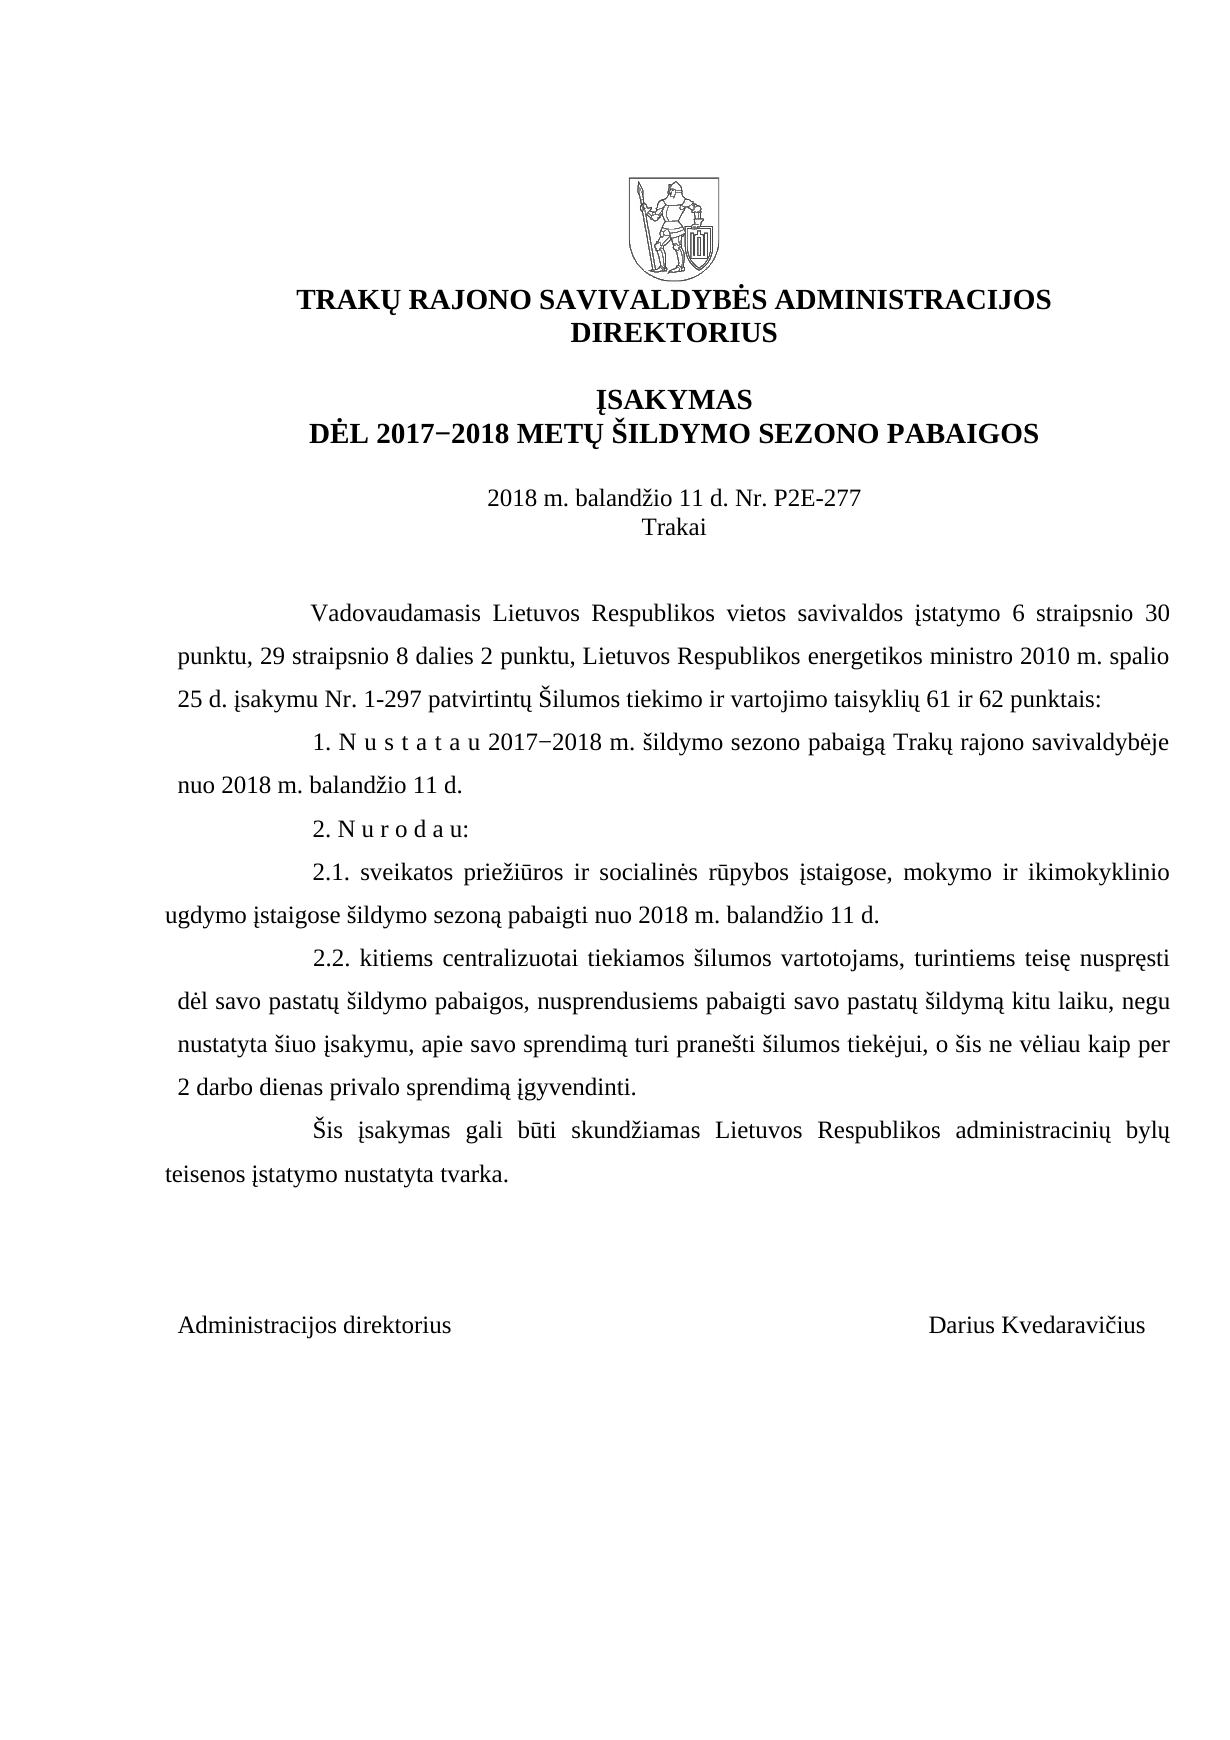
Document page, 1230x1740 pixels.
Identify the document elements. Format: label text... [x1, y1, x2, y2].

text Vadovaudamasis Lietuvos Respublikos vietos savivaldos įstatymo 6 straipsnio 30 punktu, 29 straipsnio 8 dalies 2 punktu, Lietuvos Respublikos energetikos ministro 2010 m. spalio 25 d. įsakymu Nr. 1-297 patvirtintų Šilumos tiekimo ir vartojimo taisyklių 61 ir 62 punktais: [177, 598, 1171, 713]
text TRAKŲ RAJONO SAVIVALDYBĖS ADMINISTRACIJOS [177, 282, 1171, 315]
text 2.2. kitiems centralizuotai tiekiamos šilumos vartotojams, turintiems teisę nuspręsti dėl savo pastatų šildymo pabaigos, nusprendusiems pabaigti savo pastatų šildymą kitu laiku, negu nustatyta šiuo įsakymu, apie savo sprendimą turi pranešti šilumos tiekėjui, o šis ne vėliau kaip per 2 darbo dienas privalo sprendimą įgyvendinti. [177, 943, 1171, 1101]
text Šis įsakymas gali būti skundžiamas Lietuvos Respublikos administracinių bylų teisenos įstatymo nustatyta tvarka. [165, 1116, 1171, 1187]
text 2018 m. balandžio 11 d. Nr. P2E-277 [177, 483, 1171, 512]
text Administracijos direktorius Darius Kvedaravičius [177, 1310, 1171, 1338]
text Trakai [177, 512, 1171, 541]
text DIREKTORIUS [177, 315, 1171, 349]
text 2.1. sveikatos priežiūros ir socialinės rūpybos įstaigose, mokymo ir ikimokyklinio ugdymo įstaigose šildymo sezoną pabaigti nuo 2018 m. balandžio 11 d. [165, 857, 1171, 929]
text 1. N u s t a t a u 2017−2018 m. šildymo sezono pabaigą Trakų rajono savivaldybėje nuo 2018 m. balandžio 11 d. [177, 727, 1171, 799]
text ĮSAKYMAS [177, 382, 1171, 416]
text 2. N u r o d a u: [177, 814, 1171, 842]
text DĖL 2017−2018 METŲ ŠILDYMO SEZONO PABAIGOS [177, 416, 1171, 449]
